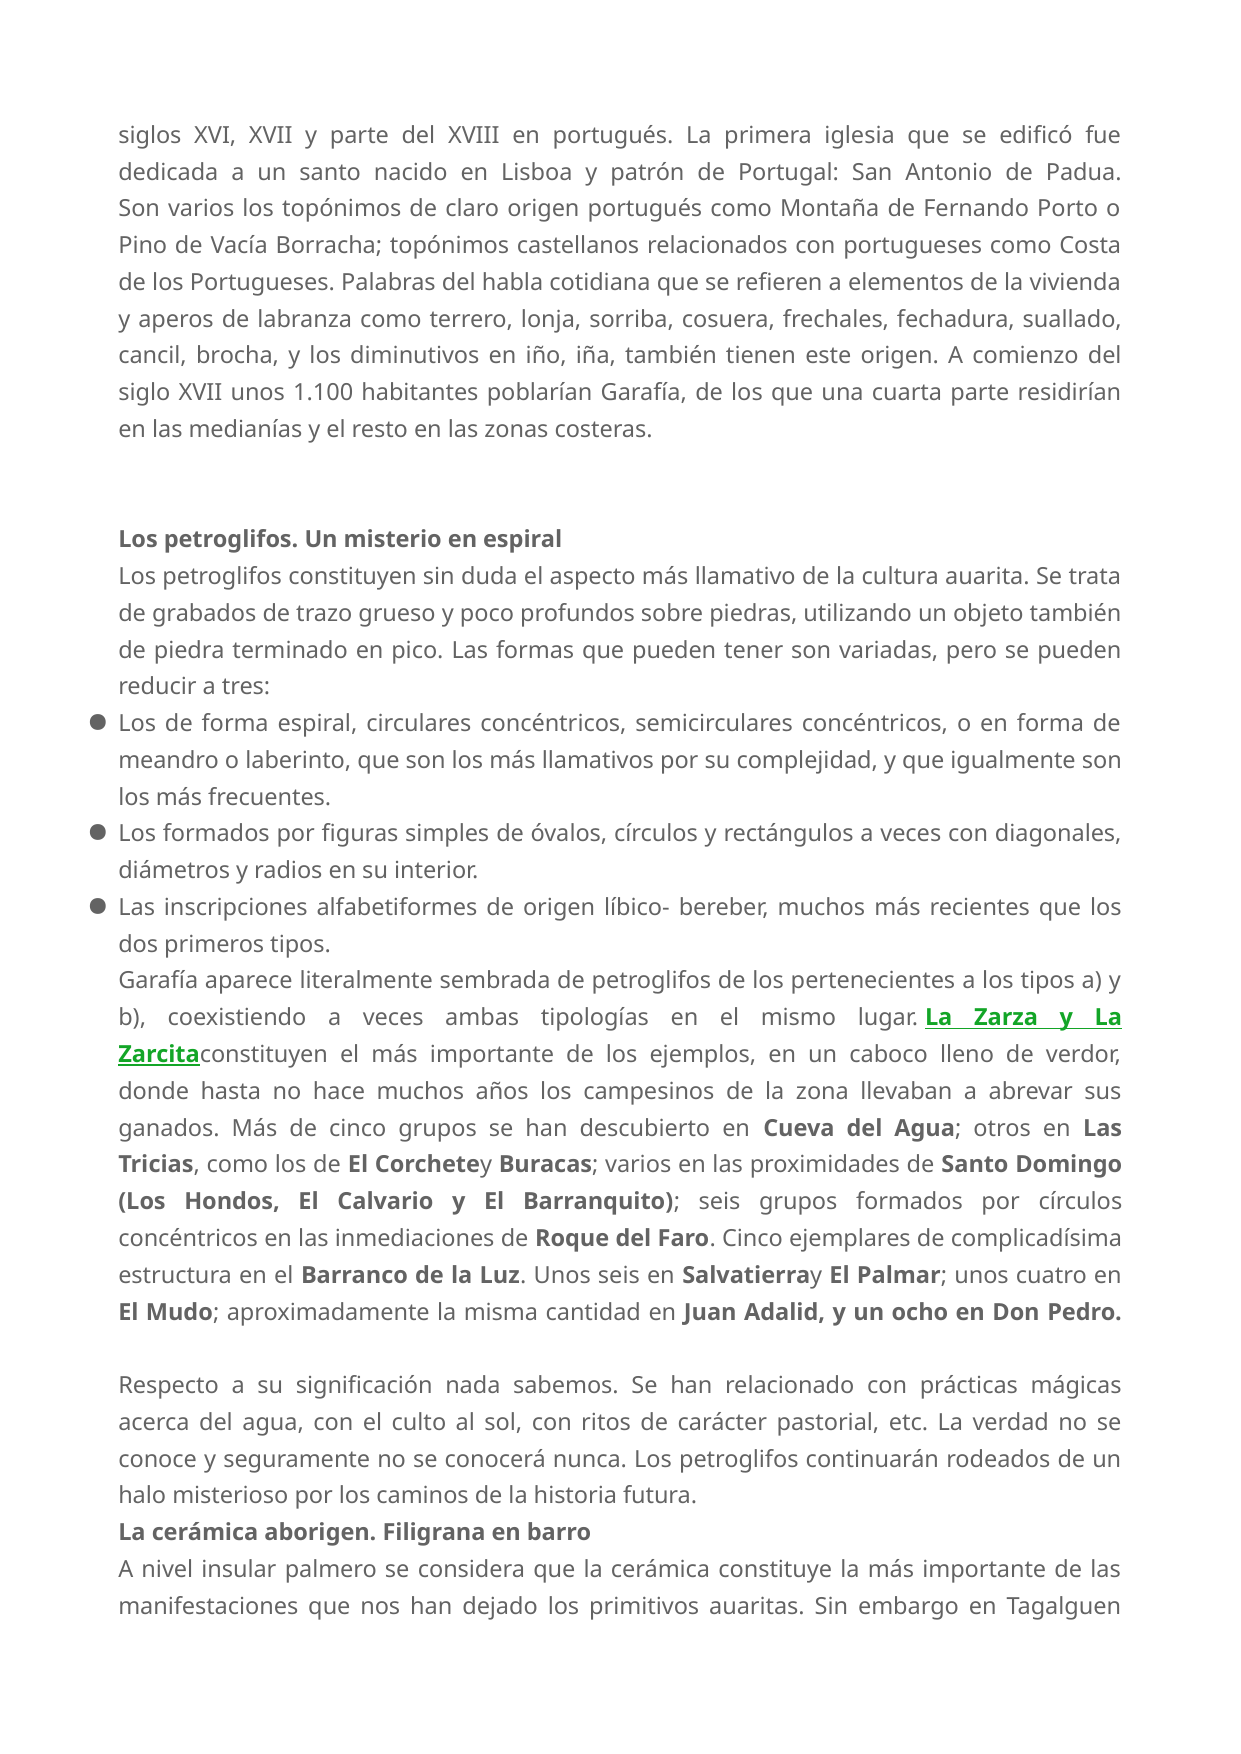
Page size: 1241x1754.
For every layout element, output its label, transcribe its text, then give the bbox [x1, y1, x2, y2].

text A nivel insular palmero se considera que la cerámica constituye la más importante de las manifestaciones que nos han dejado los primitivos auaritas. Sin embargo en Tagalguen [118, 1552, 1122, 1621]
text La cerámica aborigen. Filigrana en barro [118, 1515, 1122, 1547]
text Garafía aparece literalmente sembrada de petroglifos de los pertenecientes a los tipos a) y b), coexistiendo a veces ambas tipologías en el mismo lugar. La Zarza y La Zarcitaconstituyen el más importante de los ejemplos, en un caboco lleno de verdor, donde hasta no hace muchos años los campesinos de la zona llevaban a abrevar sus ganados. Más de cinco grupos se han descubierto en Cueva del Agua; otros en Las Tricias, como los de El Corchetey Buracas; varios en las proximidades de Santo Domingo (Los Hondos, El Calvario y El Barranquito); seis grupos formados por círculos concéntricos en las inmediaciones de Roque del Faro. Cinco ejemplares de complicadísima estructura en el Barranco de la Luz. Unos seis en Salvatierray El Palmar; unos cuatro en El Mudo; aproximadamente la misma cantidad en Juan Adalid, y un ocho en Don Pedro. Respecto a su significación nada sabemos. Se han relacionado con prácticas mágicas acerca del agua, con el culto al sol, con ritos de carácter pastorial, etc. La verdad no se conoce y seguramente no se conocerá nunca. Los petroglifos continuarán rodeados de un halo misterioso por los caminos de la historia futura. [118, 964, 1122, 1511]
text siglos XVI, XVII y parte del XVIII en portugués. La primera iglesia que se edificó fue dedicada a un santo nacido en Lisboa y patrón de Portugal: San Antonio de Padua. Son varios los topónimos de claro origen portugués como Montaña de Fernando Porto o Pino de Vacía Borracha; topónimos castellanos relacionados con portugueses como Costa de los Portugueses. Palabras del habla cotidiana que se refieren a elementos de la vivienda y aperos de labranza como terrero, lonja, sorriba, cosuera, frechales, fechadura, suallado, cancil, brocha, y los diminutivos en iño, iña, también tienen este origen. A comienzo del siglo XVII unos 1.100 habitantes poblarían Garafía, de los que una cuarta parte residirían en las medianías y el resto en las zonas costeras. [118, 118, 1122, 444]
list Los formados por figuras simples de óvalos, círculos y rectángulos a veces con diagonales, diámetros y radios en su interior. [118, 817, 1122, 886]
text Los petroglifos. Un misterio en espiral [118, 523, 1122, 554]
list Las inscripciones alfabetiformes de origen líbico- bereber, muchos más recientes que los dos primeros tipos. [118, 890, 1122, 959]
text Los petroglifos constituyen sin duda el aspecto más llamativo de la cultura auarita. Se trata de grabados de trazo grueso y poco profundos sobre piedras, utilizando un objeto también de piedra terminado en pico. Las formas que pueden tener son variadas, pero se pueden reducir a tres: [118, 559, 1122, 702]
list Los de forma espiral, circulares concéntricos, semicirculares concéntricos, o en forma de meandro o laberinto, que son los más llamativos por su complejidad, y que igualmente son los más frecuentes. [118, 706, 1122, 812]
